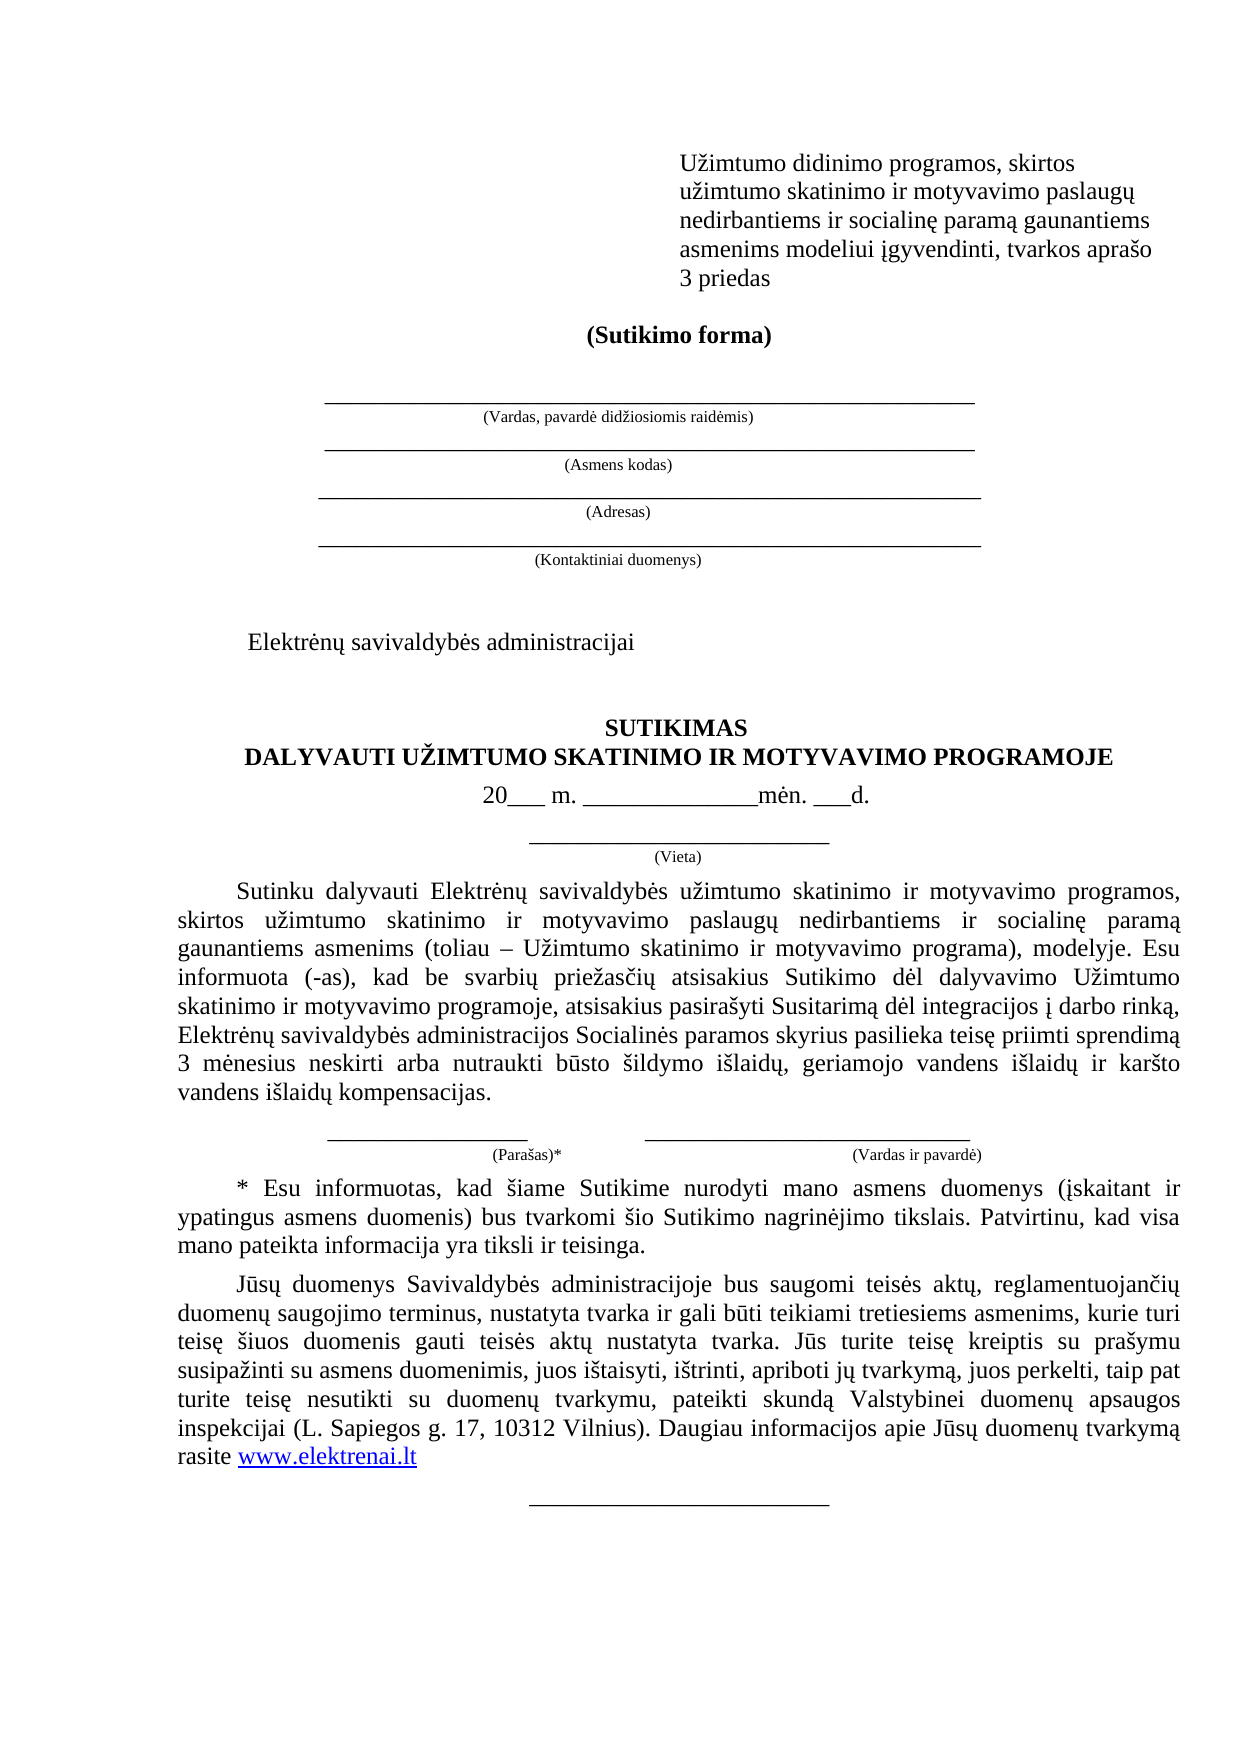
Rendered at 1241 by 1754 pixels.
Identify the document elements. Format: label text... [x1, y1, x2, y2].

text Sutinku dalyvauti Elektrėnų savivaldybės užimtumo skatinimo ir motyvavimo programos, skirtos užimtumo skatinimo ir motyvavimo paslaugų nedirbantiems ir socialinę paramą gaunantiems asmenims (toliau – Užimtumo skatinimo ir motyvavimo programa), modelyje. Esu informuota (-as), kad be svarbių priežasčių atsisakius Sutikimo dėl dalyvavimo Užimtumo skatinimo ir motyvavimo programoje, atsisakius pasirašyti Susitarimą dėl integracijos į darbo rinką, Elektrėnų savivaldybės administracijos Socialinės paramos skyrius pasilieka teisę priimti sprendimą 3 mėnesius neskirti arba nutraukti būsto šildymo išlaidų, geriamojo vandens išlaidų ir karšto vandens išlaidų kompensacijas. [177, 876, 1181, 1106]
text (Vieta) [177, 847, 1181, 866]
text * Esu informuotas, kad šiame Sutikime nurodyti mano asmens duomenys (įskaitant ir ypatingus asmens duomenis) bus tvarkomi šio Sutikimo nagrinėjimo tikslais. Patvirtinu, kad visa mano pateikta informacija yra tiksli ir teisinga. [177, 1173, 1181, 1259]
text nedirbantiems ir socialinę paramą gaunantiems [177, 205, 1181, 234]
text Užimtumo didinimo programos, skirtos [177, 148, 1181, 176]
text SUTIKIMAS [177, 713, 1181, 742]
text (Parašas)* (Vardas ir pavardė) [312, 1144, 1181, 1163]
table_header ____________________________________________________ (Vardas, pavardė didžiosiomis raidėmis) ____________________________________________________ (Asmens kodas) _____________________________________________________ (Adresas) _____________________________________________________ (Kontaktiniai duomenys) Elektrėnų savivaldybės administracijai [174, 378, 1063, 713]
text (Sutikimo forma) [177, 320, 1181, 349]
text ________________ __________________________ [177, 1116, 1181, 1144]
text ________________________ [177, 818, 1181, 847]
text Jūsų duomenys Savivaldybės administracijoje bus saugomi teisės aktų, reglamentuojančių duomenų saugojimo terminus, nustatyta tvarka ir gali būti teikiami tretiesiems asmenims, kurie turi teisę šiuos duomenis gauti teisės aktų nustatyta tvarka. Jūs turite teisę kreiptis su prašymu susipažinti su asmens duomenimis, juos ištaisyti, ištrinti, apriboti jų tvarkymą, juos perkelti, taip pat turite teisę nesutikti su duomenų tvarkymu, pateikti skundą Valstybinei duomenų apsaugos inspekcijai (L. Sapiegos g. 17, 10312 Vilnius). Daugiau informacijos apie Jūsų duomenų tvarkymą rasite www.elektrenai.lt [177, 1269, 1181, 1470]
text 3 priedas [177, 263, 1181, 291]
text asmenims modeliui įgyvendinti, tvarkos aprašo [177, 234, 1181, 263]
text ________________________ [177, 1480, 1181, 1508]
text užimtumo skatinimo ir motyvavimo paslaugų [177, 176, 1181, 205]
text 20___ m. ______________mėn. ___d. [177, 780, 1181, 809]
text DALYVAUTI UŽIMTUMO SKATINIMO IR MOTYVAVIMO PROGRAMOJE [177, 742, 1181, 771]
